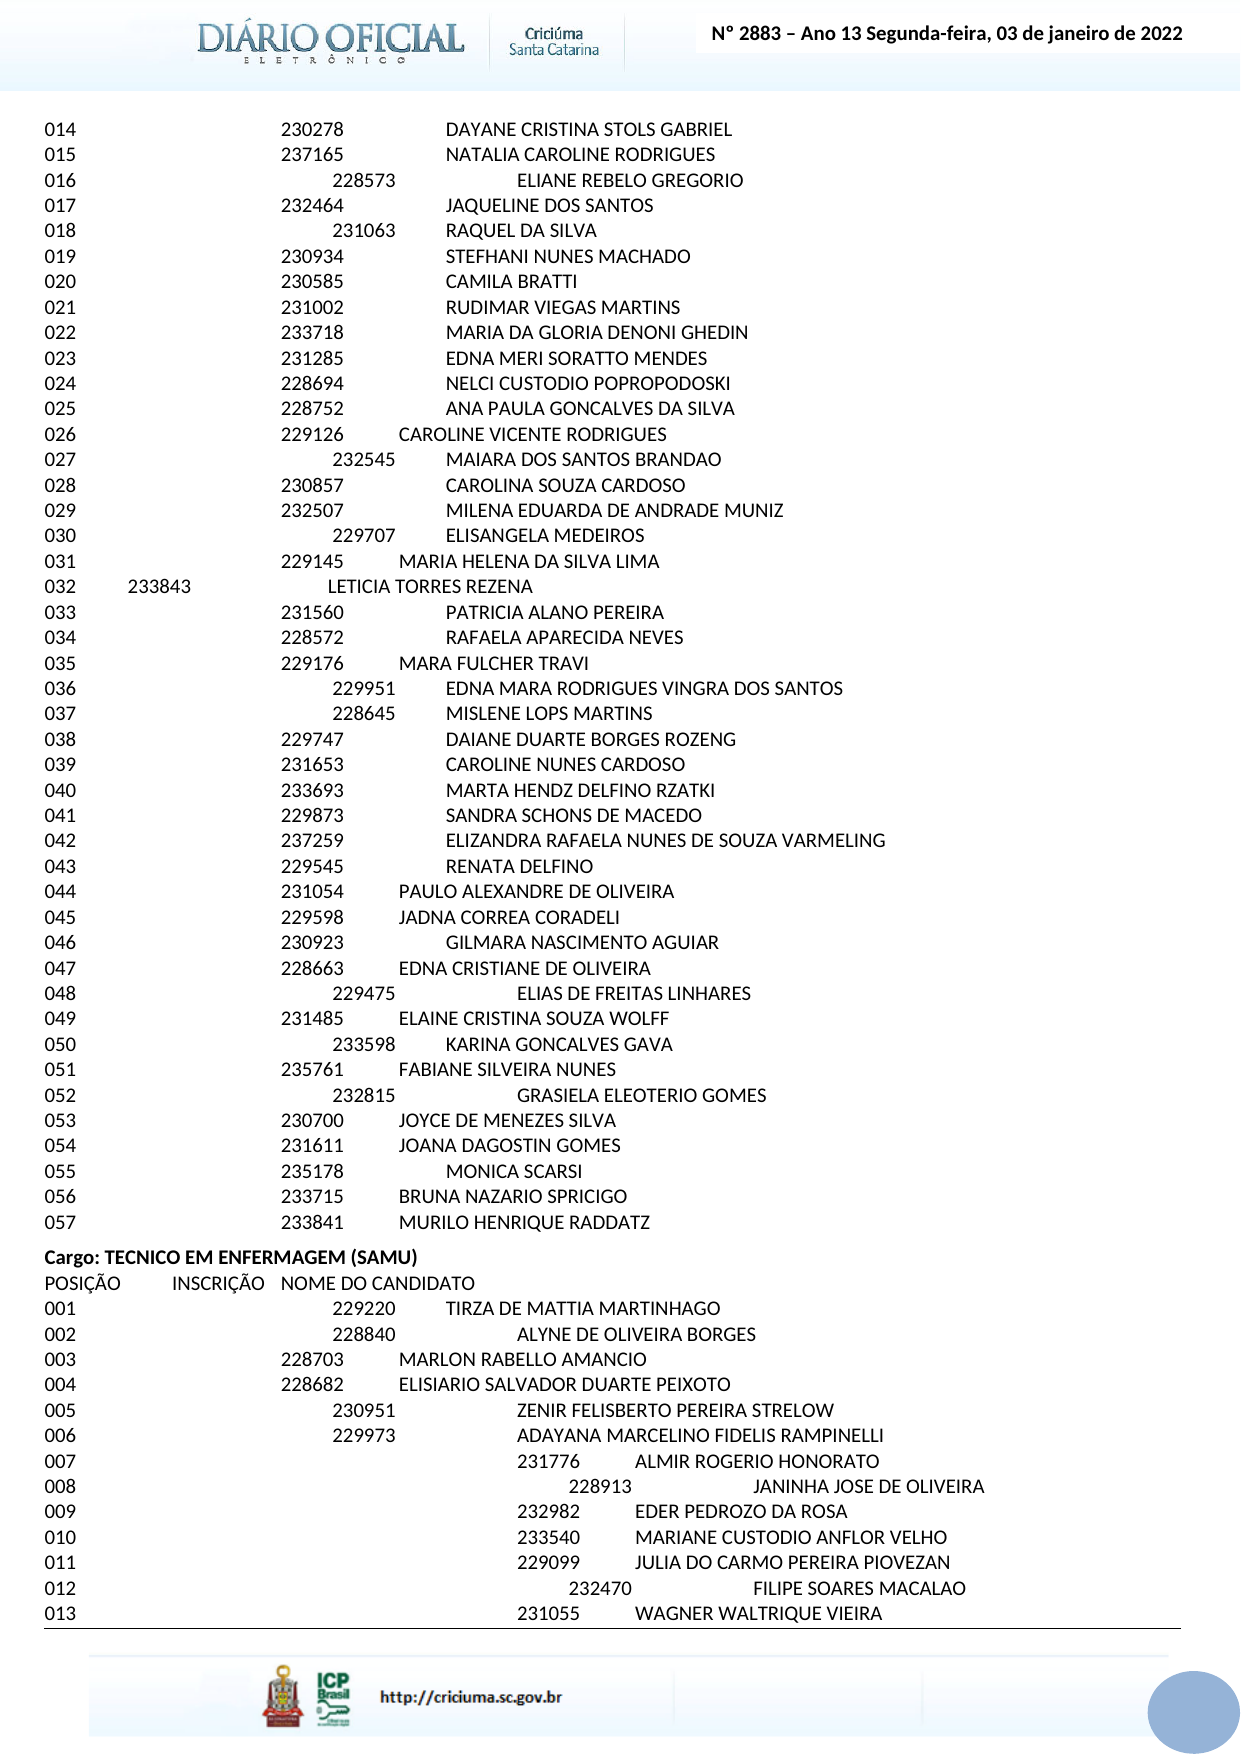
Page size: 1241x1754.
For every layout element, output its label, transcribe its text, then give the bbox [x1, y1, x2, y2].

text 041 229873 SANDRA SCHONS DE MACEDO [44, 802, 1181, 828]
text 047 228663 EDNA CRISTIANE DE OLIVEIRA [44, 955, 1181, 980]
text 026 229126 CAROLINE VICENTE RODRIGUES [44, 421, 1181, 446]
text 031 229145 MARIA HELENA DA SILVA LIMA [44, 548, 1181, 573]
text 055 235178 MONICA SCARSI [44, 1158, 1181, 1183]
text 013 231055 WAGNER WALTRIQUE VIEIRA [44, 1600, 1181, 1628]
text 029 232507 MILENA EDUARDA DE ANDRADE MUNIZ [44, 497, 1181, 523]
text 035 229176 MARA FULCHER TRAVI [44, 650, 1181, 675]
text 001 229220 TIRZA DE MATTIA MARTINHAGO [44, 1295, 1181, 1321]
text 045 229598 JADNA CORREA CORADELI [44, 904, 1181, 929]
text 050 233598 KARINA GONCALVES GAVA [44, 1031, 1181, 1056]
text 044 231054 PAULO ALEXANDRE DE OLIVEIRA [44, 878, 1181, 904]
text 027 232545 MAIARA DOS SANTOS BRANDAO [44, 446, 1181, 472]
text 004 228682 ELISIARIO SALVADOR DUARTE PEIXOTO [44, 1372, 1181, 1397]
text 011 229099 JULIA DO CARMO PEREIRA PIOVEZAN [44, 1549, 1181, 1575]
text 057 233841 MURILO HENRIQUE RADDATZ [44, 1209, 1181, 1234]
text Cargo: TECNICO EM ENFERMAGEM (SAMU) [44, 1244, 1181, 1270]
text 052 232815 GRASIELA ELEOTERIO GOMES [44, 1082, 1181, 1107]
text 023 231285 EDNA MERI SORATTO MENDES [44, 345, 1181, 370]
text 022 233718 MARIA DA GLORIA DENONI GHEDIN [44, 319, 1181, 345]
text 009 232982 EDER PEDROZO DA ROSA [44, 1499, 1181, 1524]
text 020 230585 CAMILA BRATTI [44, 268, 1181, 294]
text 034 228572 RAFAELA APARECIDA NEVES [44, 624, 1181, 650]
text 018 231063 RAQUEL DA SILVA [44, 218, 1181, 243]
text 046 230923 GILMARA NASCIMENTO AGUIAR [44, 929, 1181, 955]
text 014 230278 DAYANE CRISTINA STOLS GABRIEL [44, 116, 1181, 141]
text 024 228694 NELCI CUSTODIO POPROPODOSKI [44, 370, 1181, 396]
text 028 230857 CAROLINA SOUZA CARDOSO [44, 472, 1181, 497]
text 003 228703 MARLON RABELLO AMANCIO [44, 1346, 1181, 1372]
text 007 231776 ALMIR ROGERIO HONORATO [44, 1448, 1181, 1473]
text 048 229475 ELIAS DE FREITAS LINHARES [44, 980, 1181, 1006]
text 008 228913 JANINHA JOSE DE OLIVEIRA [44, 1473, 1181, 1499]
text 025 228752 ANA PAULA GONCALVES DA SILVA [44, 396, 1181, 421]
text 021 231002 RUDIMAR VIEGAS MARTINS [44, 294, 1181, 319]
text 010 233540 MARIANE CUSTODIO ANFLOR VELHO [44, 1524, 1181, 1549]
text 012 232470 FILIPE SOARES MACALAO [44, 1575, 1181, 1600]
text 036 229951 EDNA MARA RODRIGUES VINGRA DOS SANTOS [44, 675, 1181, 701]
text 016 228573 ELIANE REBELO GREGORIO [44, 167, 1181, 192]
text 051 235761 FABIANE SILVEIRA NUNES [44, 1056, 1181, 1082]
text 040 233693 MARTA HENDZ DELFINO RZATKI [44, 777, 1181, 802]
text 038 229747 DAIANE DUARTE BORGES ROZENG [44, 726, 1181, 751]
text 032 233843 LETICIA TORRES REZENA [44, 573, 1181, 599]
text 015 237165 NATALIA CAROLINE RODRIGUES [44, 141, 1181, 167]
text 054 231611 JOANA DAGOSTIN GOMES [44, 1133, 1181, 1158]
text 019 230934 STEFHANI NUNES MACHADO [44, 243, 1181, 268]
text 033 231560 PATRICIA ALANO PEREIRA [44, 599, 1181, 624]
text 017 232464 JAQUELINE DOS SANTOS [44, 192, 1181, 218]
text 002 228840 ALYNE DE OLIVEIRA BORGES [44, 1321, 1181, 1346]
text 049 231485 ELAINE CRISTINA SOUZA WOLFF [44, 1006, 1181, 1031]
text 005 230951 ZENIR FELISBERTO PEREIRA STRELOW [44, 1397, 1181, 1422]
text 037 228645 MISLENE LOPS MARTINS [44, 701, 1181, 726]
text 053 230700 JOYCE DE MENEZES SILVA [44, 1107, 1181, 1133]
text 056 233715 BRUNA NAZARIO SPRICIGO [44, 1183, 1181, 1209]
text 043 229545 RENATA DELFINO [44, 853, 1181, 878]
text 039 231653 CAROLINE NUNES CARDOSO [44, 751, 1181, 777]
text 042 237259 ELIZANDRA RAFAELA NUNES DE SOUZA VARMELING [44, 828, 1181, 853]
text 006 229973 ADAYANA MARCELINO FIDELIS RAMPINELLI [44, 1422, 1181, 1448]
text POSIÇÃO INSCRIÇÃO NOME DO CANDIDATO [44, 1270, 1181, 1295]
text 030 229707 ELISANGELA MEDEIROS [44, 523, 1181, 548]
